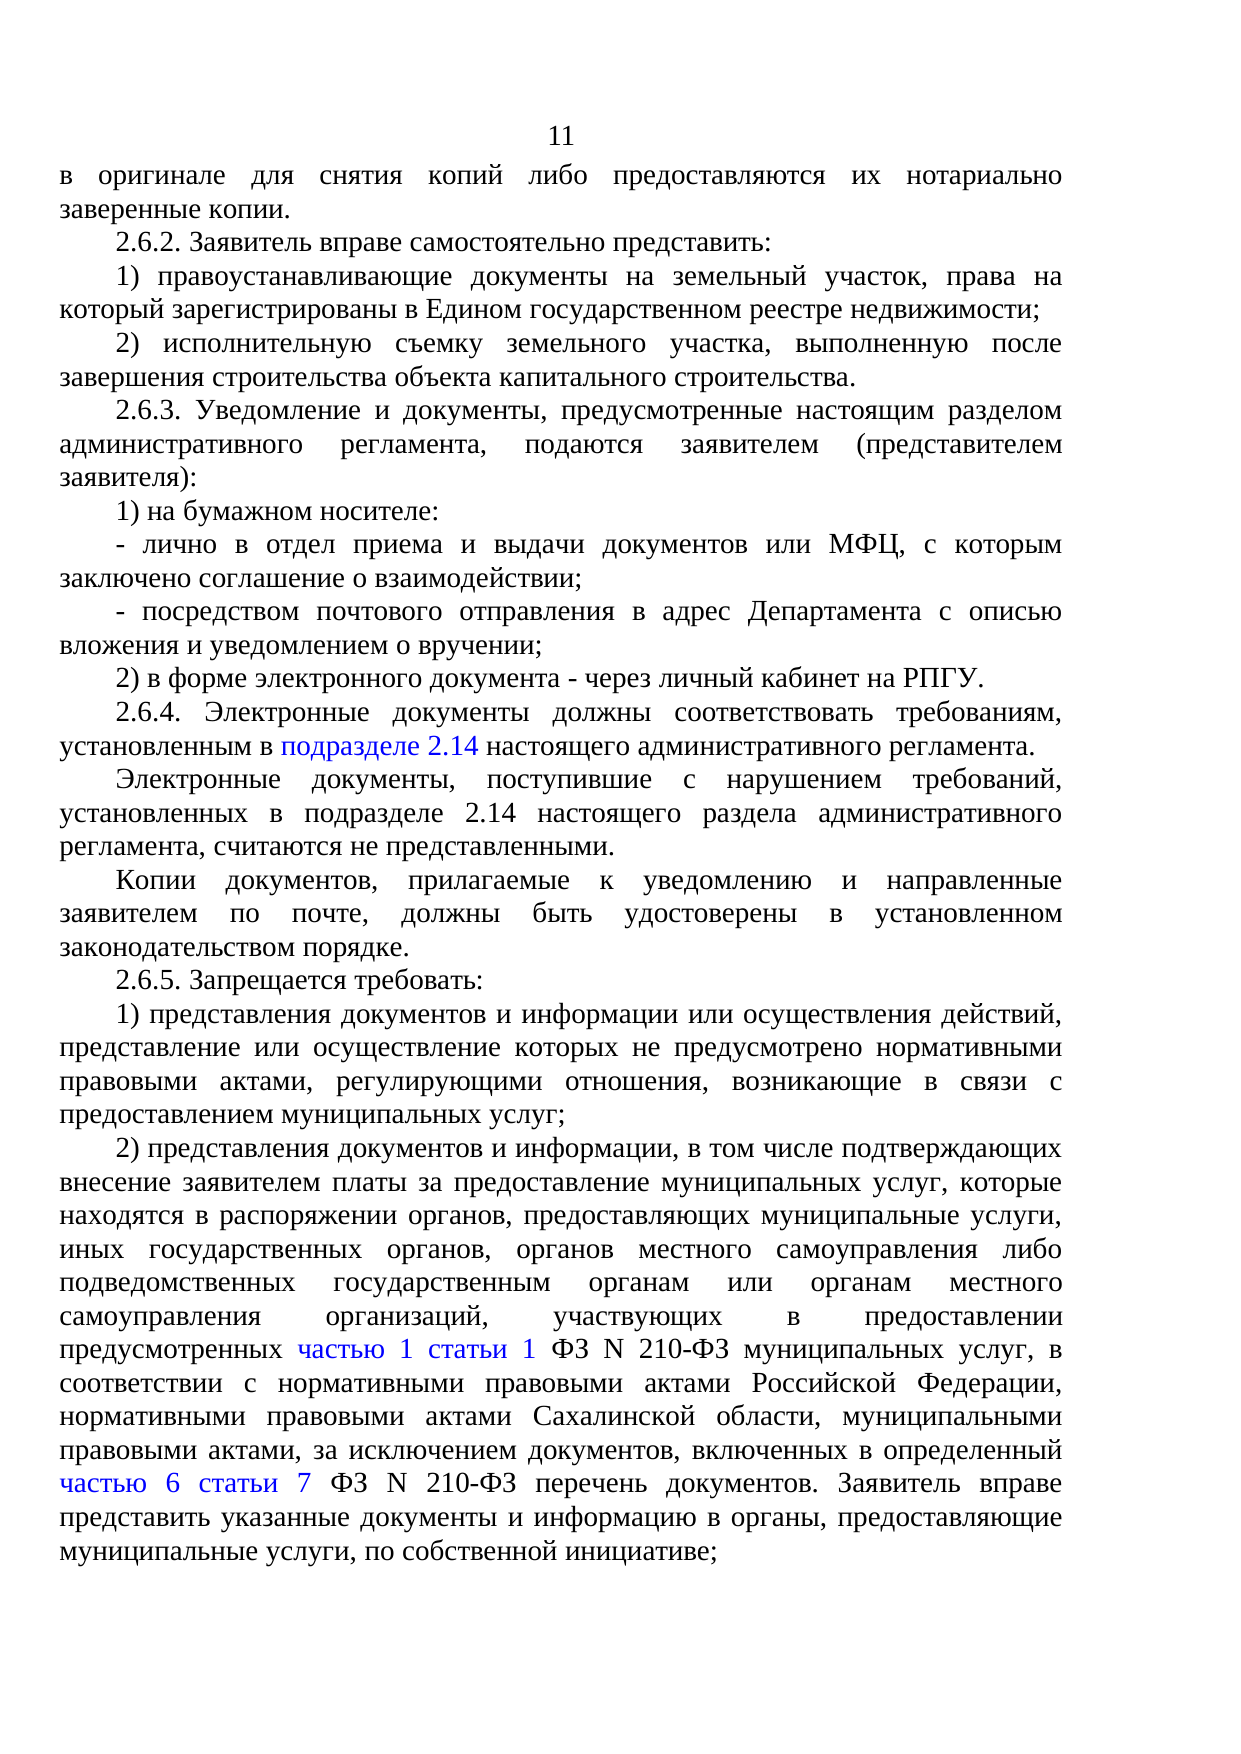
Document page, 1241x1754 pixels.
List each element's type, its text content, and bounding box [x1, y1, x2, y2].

text Электронные документы, поступившие с нарушением требований, установленных в подразделе 2.14 настоящего раздела административного регламента, считаются не представленными. [59, 761, 1063, 862]
text - лично в отдел приема и выдачи документов или МФЦ, с которым заключено соглашение о взаимодействии; [59, 527, 1063, 594]
text Копии документов, прилагаемые к уведомлению и направленные заявителем по почте, должны быть удостоверены в установленном законодательством порядке. [59, 862, 1063, 963]
text 1) правоустанавливающие документы на земельный участок, права на который зарегистрированы в Едином государственном реестре недвижимости; [59, 258, 1063, 325]
text в оригинале для снятия копий либо предоставляются их нотариально заверенные копии. [59, 158, 1063, 225]
text 2.6.3. Уведомление и документы, предусмотренные настоящим разделом административного регламента, подаются заявителем (представителем заявителя): [59, 392, 1063, 493]
text - посредством почтового отправления в адрес Департамента с описью вложения и уведомлением о вручении; [59, 594, 1063, 661]
text 2) представления документов и информации, в том числе подтверждающих внесение заявителем платы за предоставление муниципальных услуг, которые находятся в распоряжении органов, предоставляющих муниципальные услуги, иных государственных органов, органов местного самоуправления либо подведомственных государственным органам или органам местного самоуправления организаций, участвующих в предоставлении предусмотренных частью 1 статьи 1 ФЗ N 210-ФЗ муниципальных услуг, в соответствии с нормативными правовыми актами Российской Федерации, нормативными правовыми актами Сахалинской области, муниципальными правовыми актами, за исключением документов, включенных в определенный частью 6 статьи 7 ФЗ N 210-ФЗ перечень документов. Заявитель вправе представить указанные документы и информацию в органы, предоставляющие муниципальные услуги, по собственной инициативе; [59, 1130, 1063, 1566]
text 2.6.5. Запрещается требовать: [59, 963, 1063, 996]
text 2.6.4. Электронные документы должны соответствовать требованиям, установленным в подразделе 2.14 настоящего административного регламента. [59, 694, 1063, 761]
text 2) исполнительную съемку земельного участка, выполненную после завершения строительства объекта капитального строительства. [59, 325, 1063, 392]
text 2) в форме электронного документа - через личный кабинет на РПГУ. [59, 661, 1063, 694]
text 2.6.2. Заявитель вправе самостоятельно представить: [59, 225, 1063, 258]
text 1) на бумажном носителе: [59, 493, 1063, 527]
text 1) представления документов и информации или осуществления действий, представление или осуществление которых не предусмотрено нормативными правовыми актами, регулирующими отношения, возникающие в связи с предоставлением муниципальных услуг; [59, 996, 1063, 1130]
